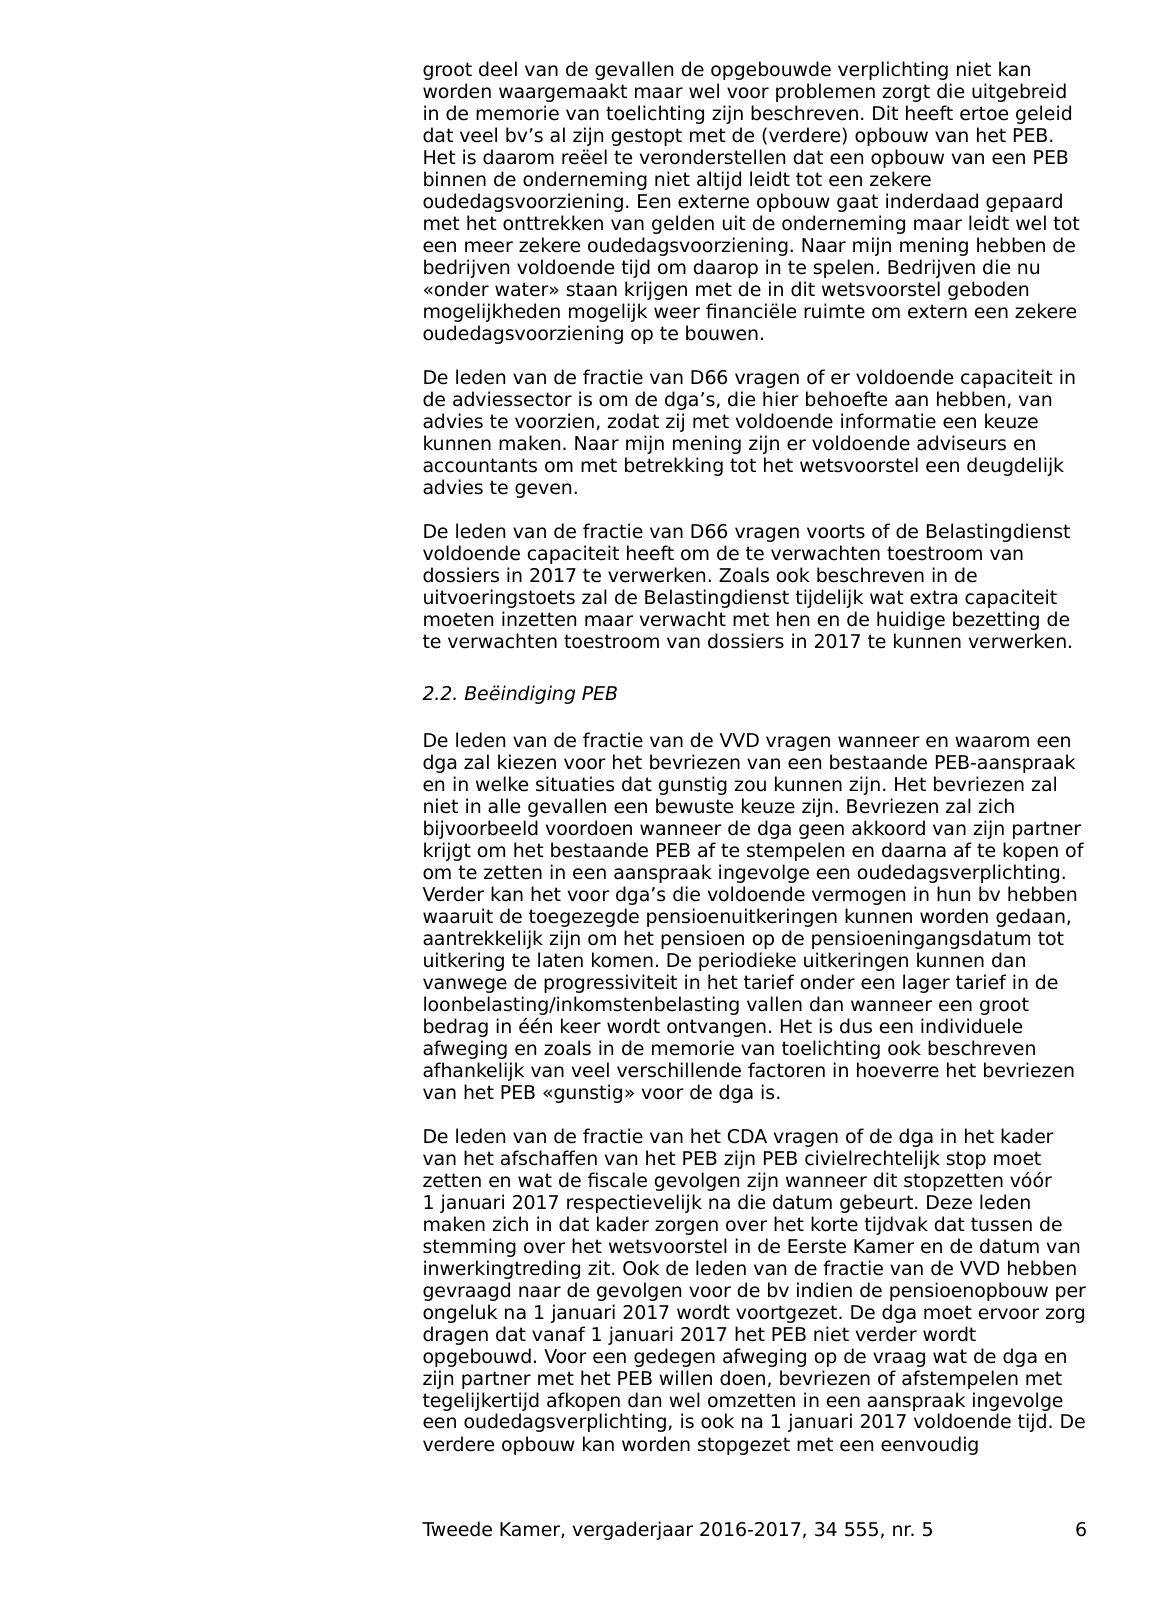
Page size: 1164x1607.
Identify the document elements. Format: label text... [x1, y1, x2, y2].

subtitle 2.2. Beëindiging PEB [422, 683, 1087, 705]
text De leden van de fractie van D66 vragen of er voldoende capaciteit in de adviessector is om de dga’s, die hier behoefte aan hebben, van advies te voorzien, zodat zij met voldoende informatie een keuze kunnen maken. Naar mijn mening zijn er voldoende adviseurs en accountants om met betrekking tot het wetsvoorstel een deugdelijk advies te geven. [422, 367, 1087, 499]
text De leden van de fractie van de VVD vragen wanneer en waarom een dga zal kiezen voor het bevriezen van een bestaande PEB-aanspraak en in welke situaties dat gunstig zou kunnen zijn. Het bevriezen zal niet in alle gevallen een bewuste keuze zijn. Bevriezen zal zich bijvoorbeeld voordoen wanneer de dga geen akkoord van zijn partner krijgt om het bestaande PEB af te stempelen en daarna af te kopen of om te zetten in een aanspraak ingevolge een oudedagsverplichting. Verder kan het voor dga’s die voldoende vermogen in hun bv hebben waaruit de toegezegde pensioenuitkeringen kunnen worden gedaan, aantrekkelijk zijn om het pensioen op de pensioeningangsdatum tot uitkering te laten komen. De periodieke uitkeringen kunnen dan vanwege de progressiviteit in het tarief onder een lager tarief in de loonbelasting/inkomstenbelasting vallen dan wanneer een groot bedrag in één keer wordt ontvangen. Het is dus een individuele afweging en zoals in de memorie van toelichting ook beschreven afhankelijk van veel verschillende factoren in hoeverre het bevriezen van het PEB «gunstig» voor de dga is. [422, 730, 1087, 1103]
text groot deel van de gevallen de opgebouwde verplichting niet kan worden waargemaakt maar wel voor problemen zorgt die uitgebreid in de memorie van toelichting zijn beschreven. Dit heeft ertoe geleid dat veel bv’s al zijn gestopt met de (verdere) opbouw van het PEB. Het is daarom reëel te veronderstellen dat een opbouw van een PEB binnen de onderneming niet altijd leidt tot een zekere oudedagsvoorziening. Een externe opbouw gaat inderdaad gepaard met het onttrekken van gelden uit de onderneming maar leidt wel tot een meer zekere oudedagsvoorziening. Naar mijn mening hebben de bedrijven voldoende tijd om daarop in te spelen. Bedrijven die nu «onder water» staan krijgen met de in dit wetsvoorstel geboden mogelijkheden mogelijk weer financiële ruimte om extern een zekere oudedagsvoorziening op te bouwen. [422, 59, 1087, 345]
text De leden van de fractie van het CDA vragen of de dga in het kader van het afschaffen van het PEB zijn PEB civielrechtelijk stop moet zetten en wat de fiscale gevolgen zijn wanneer dit stopzetten vóór 1 januari 2017 respectievelijk na die datum gebeurt. Deze leden maken zich in dat kader zorgen over het korte tijdvak dat tussen de stemming over het wetsvoorstel in de Eerste Kamer en de datum van inwerkingtreding zit. Ook de leden van de fractie van de VVD hebben gevraagd naar de gevolgen voor de bv indien de pensioenopbouw per ongeluk na 1 januari 2017 wordt voortgezet. De dga moet ervoor zorg dragen dat vanaf 1 januari 2017 het PEB niet verder wordt opgebouwd. Voor een gedegen afweging op de vraag wat de dga en zijn partner met het PEB willen doen, bevriezen of afstempelen met tegelijkertijd afkopen dan wel omzetten in een aanspraak ingevolge een oudedagsverplichting, is ook na 1 januari 2017 voldoende tijd. De verdere opbouw kan worden stopgezet met een eenvoudig [422, 1126, 1087, 1455]
text De leden van de fractie van D66 vragen voorts of de Belastingdienst voldoende capaciteit heeft om de te verwachten toestroom van dossiers in 2017 te verwerken. Zoals ook beschreven in de uitvoeringstoets zal de Belastingdienst tijdelijk wat extra capaciteit moeten inzetten maar verwacht met hen en de huidige bezetting de te verwachten toestroom van dossiers in 2017 te kunnen verwerken. [422, 521, 1087, 653]
